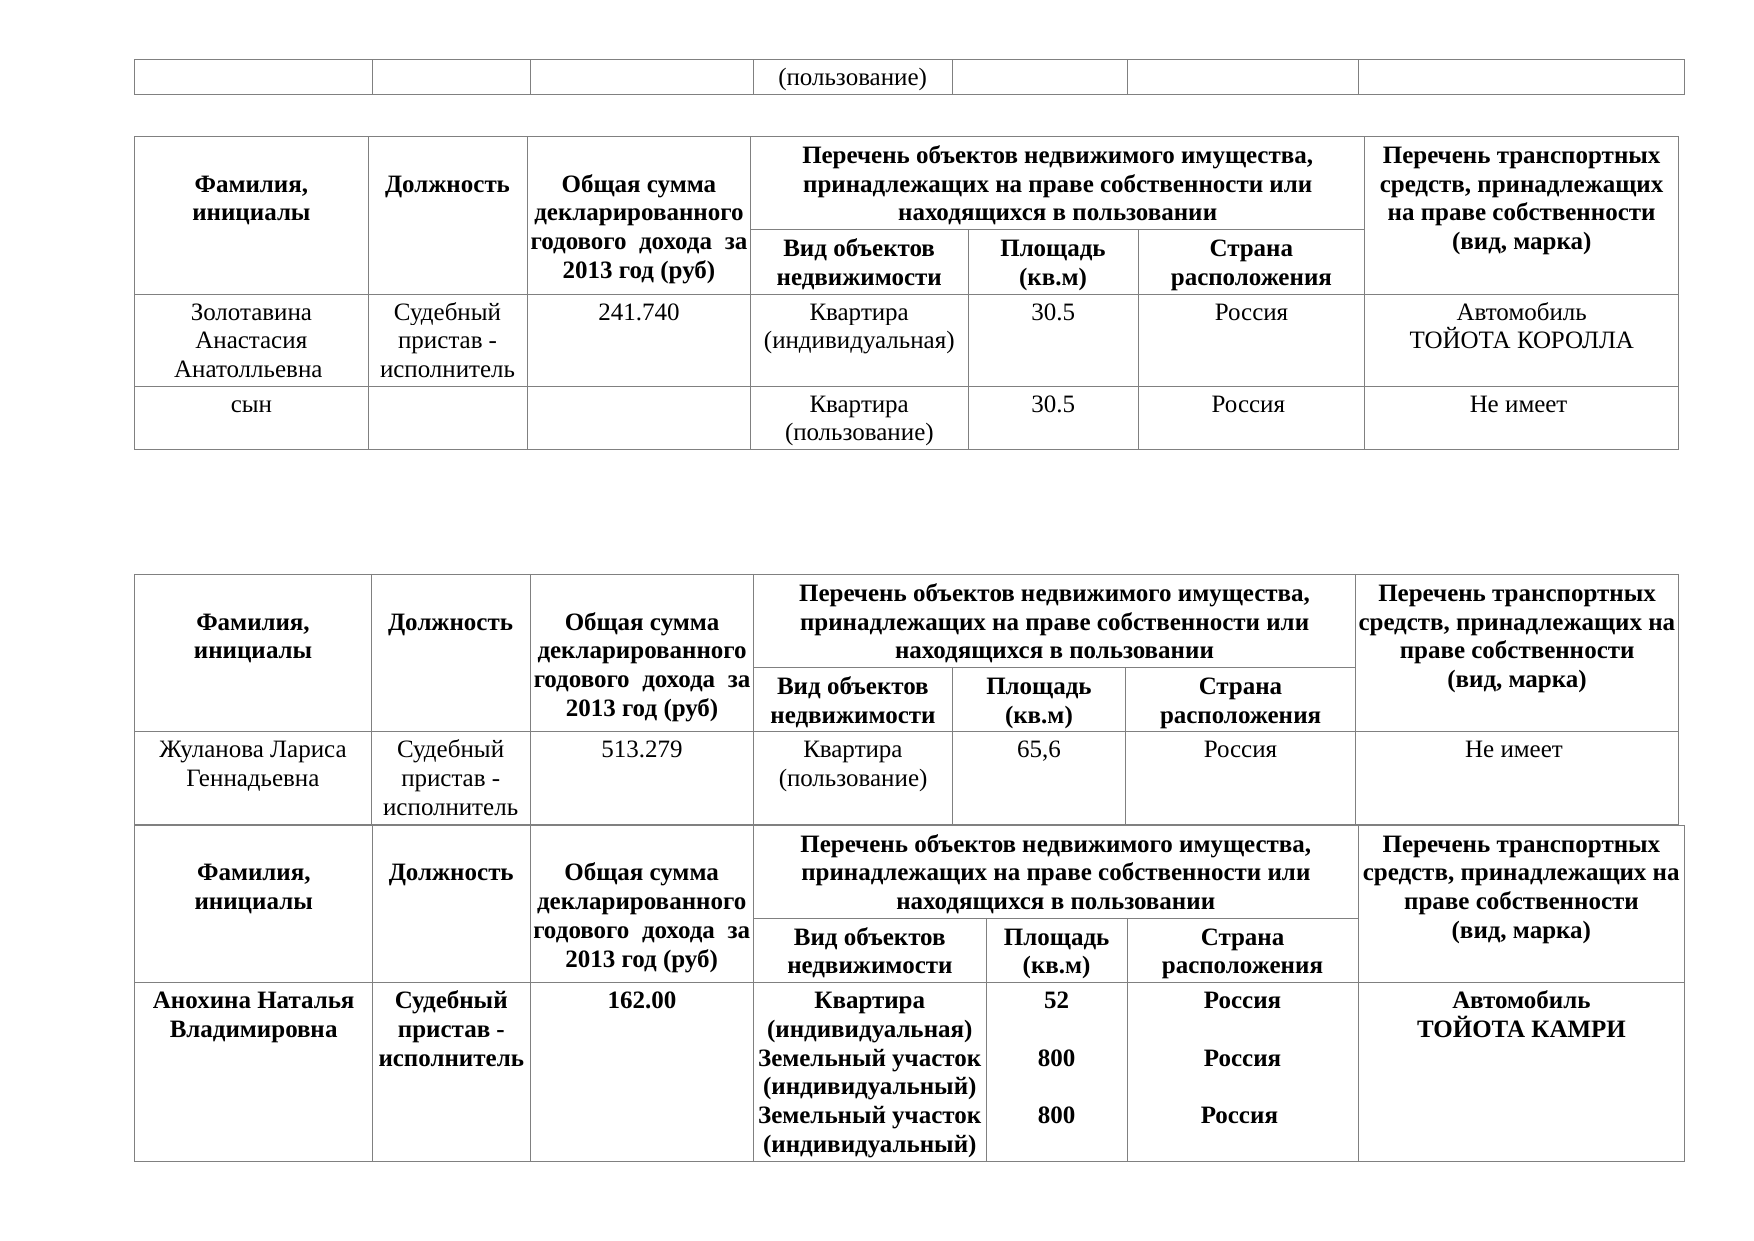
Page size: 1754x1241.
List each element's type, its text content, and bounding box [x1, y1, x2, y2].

table_cell 52 800 800 [987, 983, 1127, 1161]
table_cell Квартира (пользование) [751, 387, 968, 449]
table_cell Судебный пристав - исполнитель [373, 983, 530, 1161]
table_cell 513.279 [531, 732, 753, 824]
table_cell 65,6 [953, 732, 1125, 824]
table_cell сын [135, 387, 368, 449]
table_cell Вид объектов недвижимости [754, 919, 986, 982]
table_cell Страна расположения [1126, 668, 1355, 731]
table_cell [1128, 60, 1358, 94]
table_cell [135, 60, 372, 94]
table_header Перечень транспортных средств, принадлежащих на праве собственности (вид, марка) [1356, 575, 1678, 731]
table_cell Площадь (кв.м) [969, 230, 1138, 293]
table_header Должность [369, 137, 527, 293]
table_header Общая сумма декларированного годового дохода за 2013 год (руб) [531, 575, 753, 731]
table_cell Анохина Наталья Владимировна [135, 983, 372, 1161]
table_cell Квартира (пользование) [754, 732, 952, 824]
table_cell 241.740 [528, 295, 750, 386]
table_cell [1359, 60, 1684, 94]
table_cell Площадь (кв.м) [953, 668, 1125, 731]
table_cell Площадь (кв.м) [987, 919, 1127, 982]
table_cell [373, 60, 530, 94]
table_header Фамилия, инициалы [135, 137, 368, 293]
table_cell Страна расположения [1128, 919, 1358, 982]
table_cell Вид объектов недвижимости [754, 668, 952, 731]
table_cell Россия [1139, 387, 1364, 449]
table_cell Автомобиль ТОЙОТА КОРОЛЛА [1365, 295, 1678, 386]
table_cell Жуланова Лариса Геннадьевна [135, 732, 371, 824]
table_cell 30,5 [969, 387, 1138, 449]
table_header Перечень транспортных средств, принадлежащих на праве собственности (вид, марка) [1359, 826, 1684, 982]
table_cell Судебный пристав - исполнитель [369, 295, 527, 386]
table_cell Квартира (индивидуальная) Земельный участок (индивидуальный) Земельный участок (индивидуальный) [754, 983, 986, 1161]
table_header Перечень объектов недвижимого имущества, принадлежащих на праве собственности или находящихся в пользовании [754, 826, 1358, 918]
table_cell Не имеет [1365, 387, 1678, 449]
table_cell Квартира (индивидуальная) [751, 295, 968, 386]
table_cell Золотавина Анастасия Анатолльевна [135, 295, 368, 386]
table_cell 30,5 [969, 295, 1138, 386]
table_cell 162.00 [531, 983, 753, 1161]
table_cell Автомобиль ТОЙОТА КАМРИ [1359, 983, 1684, 1161]
table_header Фамилия, инициалы [135, 826, 372, 982]
table_header Общая сумма декларированного годового дохода за 2013 год (руб) [528, 137, 750, 293]
table_cell Не имеет [1356, 732, 1678, 824]
table_header Перечень объектов недвижимого имущества, принадлежащих на праве собственности или находящихся в пользовании [754, 575, 1355, 667]
table_cell Судебный пристав - исполнитель [372, 732, 530, 824]
table_cell [528, 387, 750, 449]
table_cell Вид объектов недвижимости [751, 230, 968, 293]
table_cell Страна расположения [1139, 230, 1364, 293]
table_cell [953, 60, 1127, 94]
table_cell (пользование) [754, 60, 952, 94]
table_cell Россия Россия Россия [1128, 983, 1358, 1161]
table_cell Россия [1126, 732, 1355, 824]
table_cell [531, 60, 753, 94]
table_header Фамилия, инициалы [135, 575, 371, 731]
table_header Должность [372, 575, 530, 731]
table_cell [369, 387, 527, 449]
table_header Перечень транспортных средств, принадлежащих на праве собственности (вид, марка) [1365, 137, 1678, 293]
table_cell Россия [1139, 295, 1364, 386]
table_header Перечень объектов недвижимого имущества, принадлежащих на праве собственности или находящихся в пользовании [751, 137, 1364, 229]
table_header Общая сумма декларированного годового дохода за 2013 год (руб) [531, 826, 753, 982]
table_header Должность [373, 826, 530, 982]
